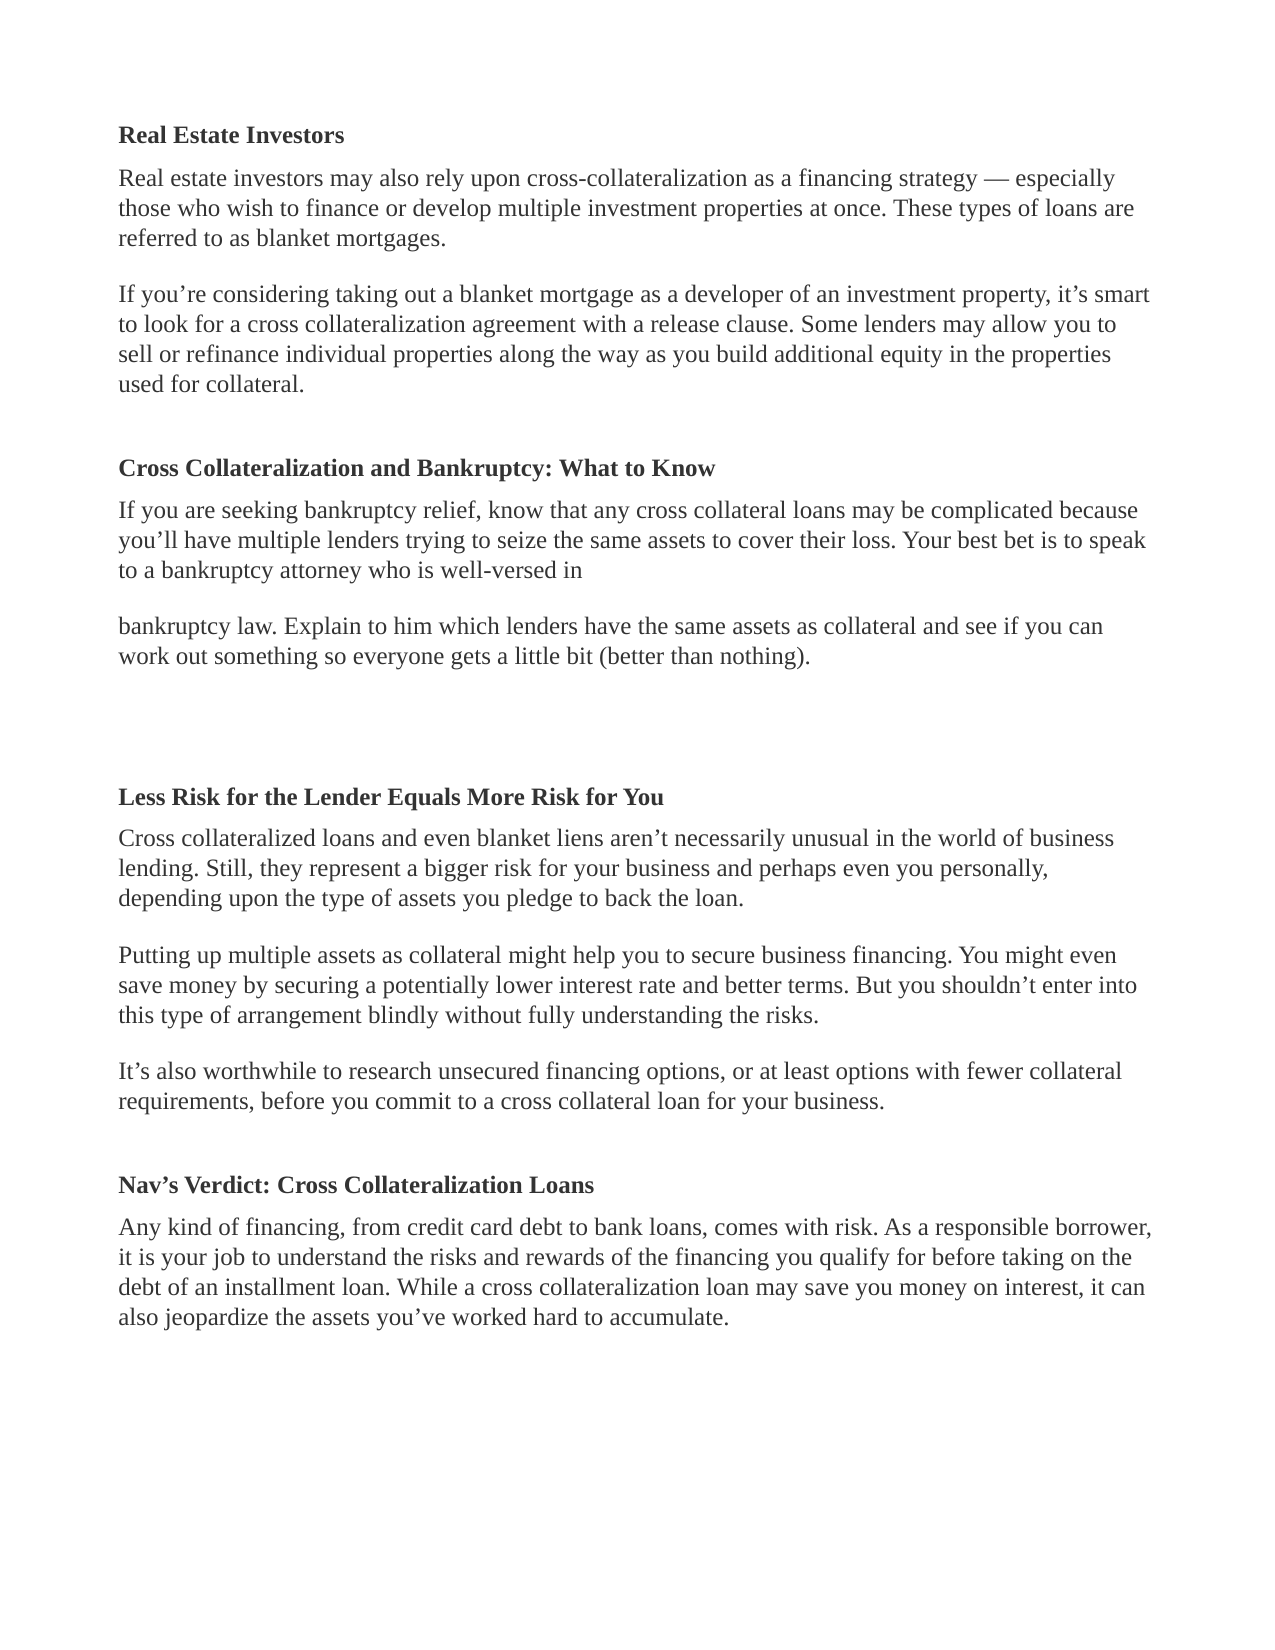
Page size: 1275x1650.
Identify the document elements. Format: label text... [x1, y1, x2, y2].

text If you’re considering taking out a blanket mortgage as a developer of an investment property, it’s smart to look for a cross collateralization agreement with a release clause. Some lenders may allow you to sell or refinance individual properties along the way as you build additional equity in the properties used for collateral. [118, 278, 1157, 398]
text If you are seeking bankruptcy relief, know that any cross collateral loans may be complicated because you’ll have multiple lenders trying to seize the same assets to cover their loss. Your best bet is to speak to a bankruptcy attorney who is well-versed in [118, 494, 1157, 584]
text Cross collateralized loans and even blanket liens aren’t necessarily unusual in the world of business lending. Still, they represent a bigger risk for your business and perhaps even you personally, depending upon the type of assets you pledge to back the loan. [118, 822, 1157, 912]
text Real estate investors may also rely upon cross-collateralization as a financing strategy — especially those who wish to finance or develop multiple investment properties at once. These types of loans are referred to as blanket mortgages. [118, 161, 1157, 251]
subtitle Cross Collateralization and Bankruptcy: What to Know [118, 448, 1157, 482]
text bankruptcy law. Explain to him which lenders have the same assets as collateral and see if you can work out something so everyone gets a little bit (better than nothing). [118, 610, 1157, 670]
subtitle Real Estate Investors [118, 118, 1157, 149]
text Any kind of financing, from credit card debt to bank loans, comes with risk. As a responsible borrower, it is your job to understand the risks and rewards of the financing you qualify for before taking on the debt of an installment loan. While a cross collateralization loan may save you money on interest, it can also jeopardize the assets you’ve worked hard to accumulate. [118, 1211, 1157, 1331]
text It’s also worthwhile to research unsecured financing options, or at least options with fewer collateral requirements, before you commit to a cross collateral loan for your business. [118, 1055, 1157, 1115]
text Putting up multiple assets as collateral might help you to secure business financing. You might even save money by securing a potentially lower interest rate and better terms. But you shouldn’t enter into this type of arrangement blindly without fully understanding the risks. [118, 939, 1157, 1029]
subtitle Nav’s Verdict: Cross Collateralization Loans [118, 1165, 1157, 1199]
subtitle Less Risk for the Lender Equals More Risk for You [118, 777, 1157, 810]
